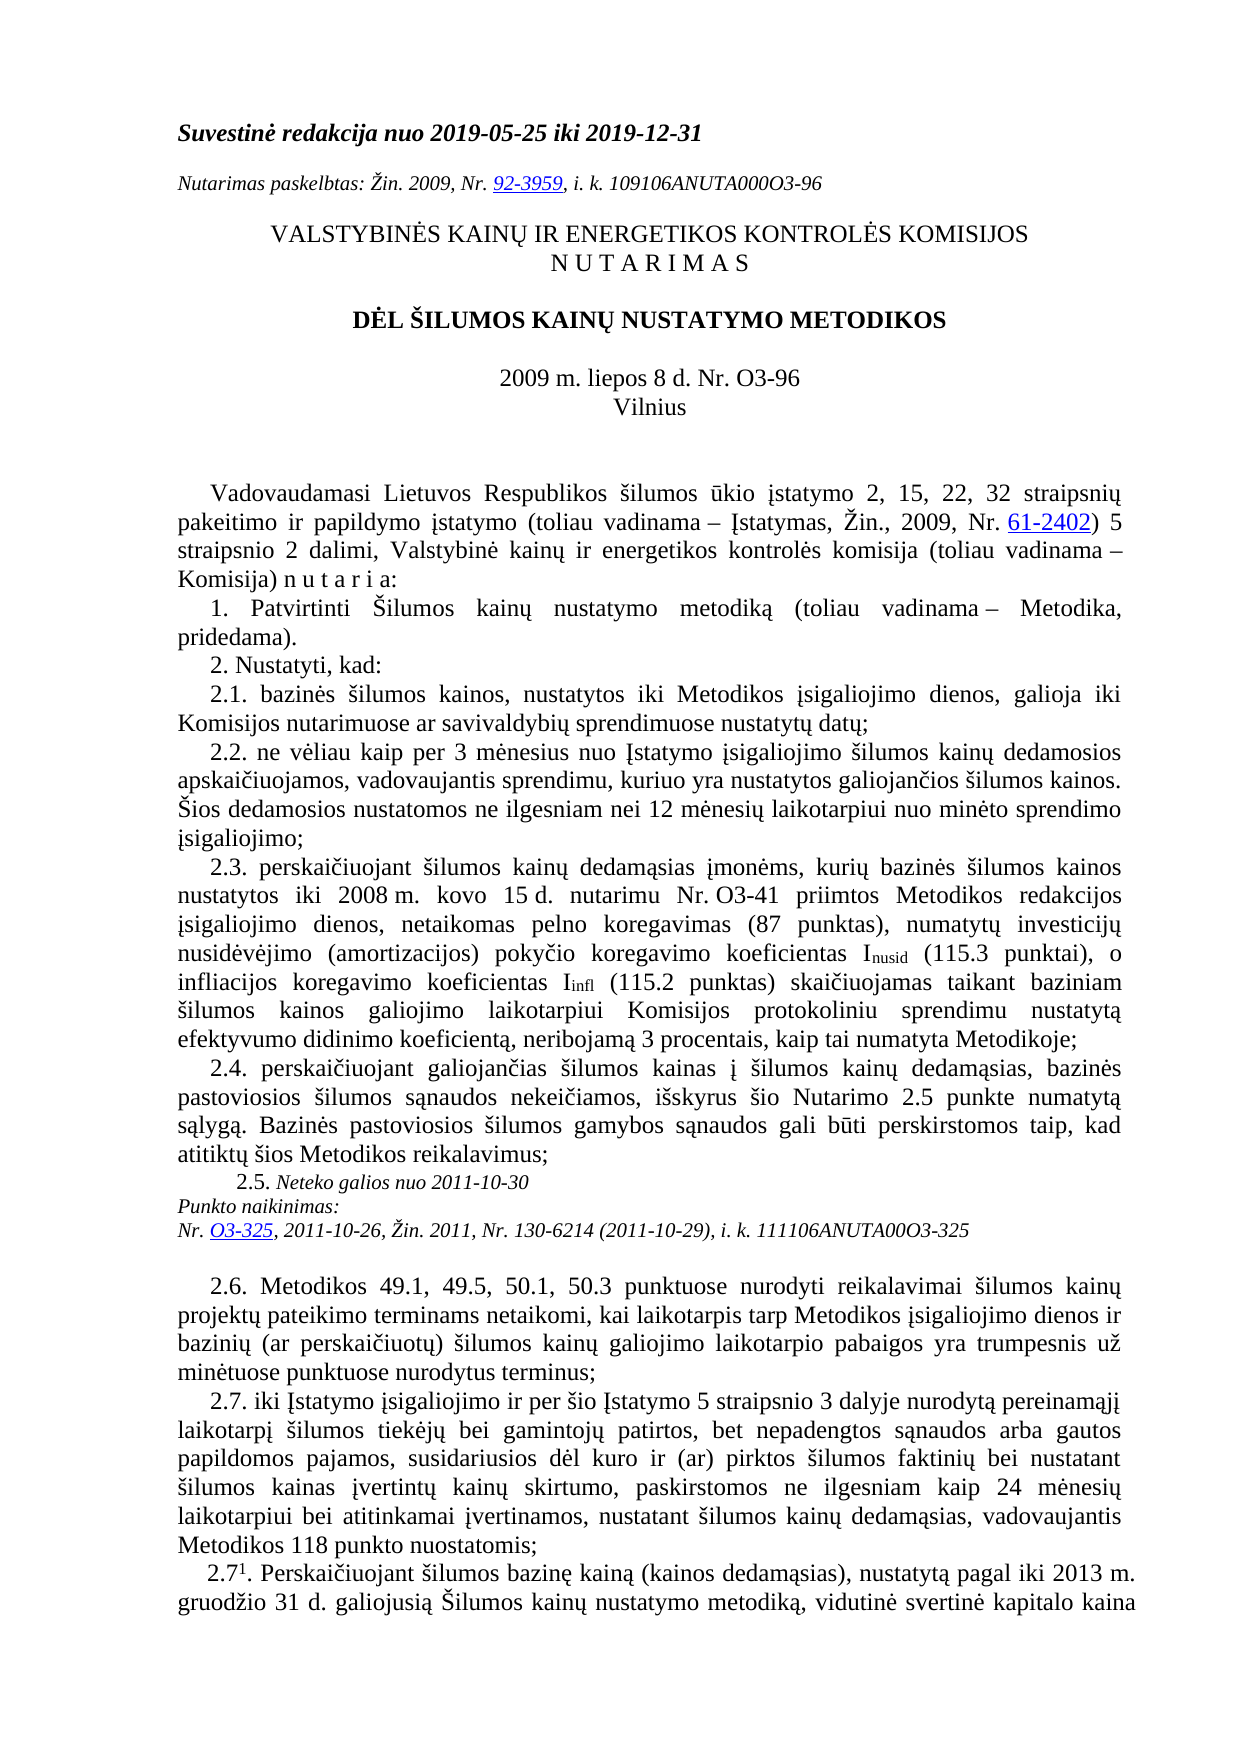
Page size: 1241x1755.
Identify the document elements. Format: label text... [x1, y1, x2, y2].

text DĖL ŠILUMOS KAINŲ NUSTATYMO METODIKOS [177, 305, 1122, 334]
text Nutarimas paskelbtas: Žin. 2009, Nr. 92-3959, i. k. 109106ANUTA000O3-96 [177, 171, 1122, 195]
text 2.5. Neteko galios nuo 2011-10-30 [177, 1168, 1122, 1194]
text 2009 m. liepos 8 d. Nr. O3-96 [177, 363, 1122, 392]
text VALSTYBINĖS KAINŲ IR ENERGETIKOS KONTROLĖS KOMISIJOS [177, 219, 1122, 248]
text Nr. O3-325, 2011-10-26, Žin. 2011, Nr. 130-6214 (2011-10-29), i. k. 111106ANUTA00O3-325 [177, 1218, 1122, 1242]
text Vilnius [177, 392, 1122, 420]
text 2.4. perskaičiuojant galiojančias šilumos kainas į šilumos kainų dedamąsias, bazinės pastoviosios šilumos sąnaudos nekeičiamos, išskyrus šio Nutarimo 2.5 punkte numatytą sąlygą. Bazinės pastoviosios šilumos gamybos sąnaudos gali būti perskirstomos taip, kad atitiktų šios Metodikos reikalavimus; [177, 1053, 1122, 1168]
text Vadovaudamasi Lietuvos Respublikos šilumos ūkio įstatymo 2, 15, 22, 32 straipsnių pakeitimo ir papildymo įstatymo (toliau vadinama – Įstatymas, Žin., 2009, Nr. 61-2402) 5 straipsnio 2 dalimi, Valstybinė kainų ir energetikos kontrolės komisija (toliau vadinama – Komisija) nutaria: [177, 478, 1122, 593]
text 2.2. ne vėliau kaip per 3 mėnesius nuo Įstatymo įsigaliojimo šilumos kainų dedamosios apskaičiuojamos, vadovaujantis sprendimu, kuriuo yra nustatytos galiojančios šilumos kainos. Šios dedamosios nustatomos ne ilgesniam nei 12 mėnesių laikotarpiui nuo minėto sprendimo įsigaliojimo; [177, 737, 1122, 852]
text 2.71. Perskaičiuojant šilumos bazinę kainą (kainos dedamąsias), nustatytą pagal iki 2013 m. gruodžio 31 d. galiojusią Šilumos kainų nustatymo metodiką, vidutinė svertinė kapitalo kaina [177, 1558, 1137, 1616]
text 2. Nustatyti, kad: [177, 650, 1122, 679]
text 2.1. bazinės šilumos kainos, nustatytos iki Metodikos įsigaliojimo dienos, galioja iki Komisijos nutarimuose ar savivaldybių sprendimuose nustatytų datų; [177, 679, 1122, 737]
text 1. Patvirtinti Šilumos kainų nustatymo metodiką (toliau vadinama – Metodika, pridedama). [177, 593, 1122, 650]
text Punkto naikinimas: [177, 1194, 1122, 1218]
text 2.6. Metodikos 49.1, 49.5, 50.1, 50.3 punktuose nurodyti reikalavimai šilumos kainų projektų pateikimo terminams netaikomi, kai laikotarpis tarp Metodikos įsigaliojimo dienos ir bazinių (ar perskaičiuotų) šilumos kainų galiojimo laikotarpio pabaigos yra trumpesnis už minėtuose punktuose nurodytus terminus; [177, 1271, 1122, 1386]
text Suvestinė redakcija nuo 2019-05-25 iki 2019-12-31 [177, 118, 1122, 147]
text 2.7. iki Įstatymo įsigaliojimo ir per šio Įstatymo 5 straipsnio 3 dalyje nurodytą pereinamąjį laikotarpį šilumos tiekėjų bei gamintojų patirtos, bet nepadengtos sąnaudos arba gautos papildomos pajamos, susidariusios dėl kuro ir (ar) pirktos šilumos faktinių bei nustatant šilumos kainas įvertintų kainų skirtumo, paskirstomos ne ilgesniam kaip 24 mėnesių laikotarpiui bei atitinkamai įvertinamos, nustatant šilumos kainų dedamąsias, vadovaujantis Metodikos 118 punkto nuostatomis; [177, 1386, 1122, 1558]
text NUTARIMAS [177, 248, 1122, 277]
text 2.3. perskaičiuojant šilumos kainų dedamąsias įmonėms, kurių bazinės šilumos kainos nustatytos iki 2008 m. kovo 15 d. nutarimu Nr. O3-41 priimtos Metodikos redakcijos įsigaliojimo dienos, netaikomas pelno koregavimas (87 punktas), numatytų investicijų nusidėvėjimo (amortizacijos) pokyčio koregavimo koeficientas Inusid (115.3 punktai), o infliacijos koregavimo koeficientas Iinfl (115.2 punktas) skaičiuojamas taikant baziniam šilumos kainos galiojimo laikotarpiui Komisijos protokoliniu sprendimu nustatytą efektyvumo didinimo koeficientą, neribojamą 3 procentais, kaip tai numatyta Metodikoje; [177, 852, 1122, 1053]
